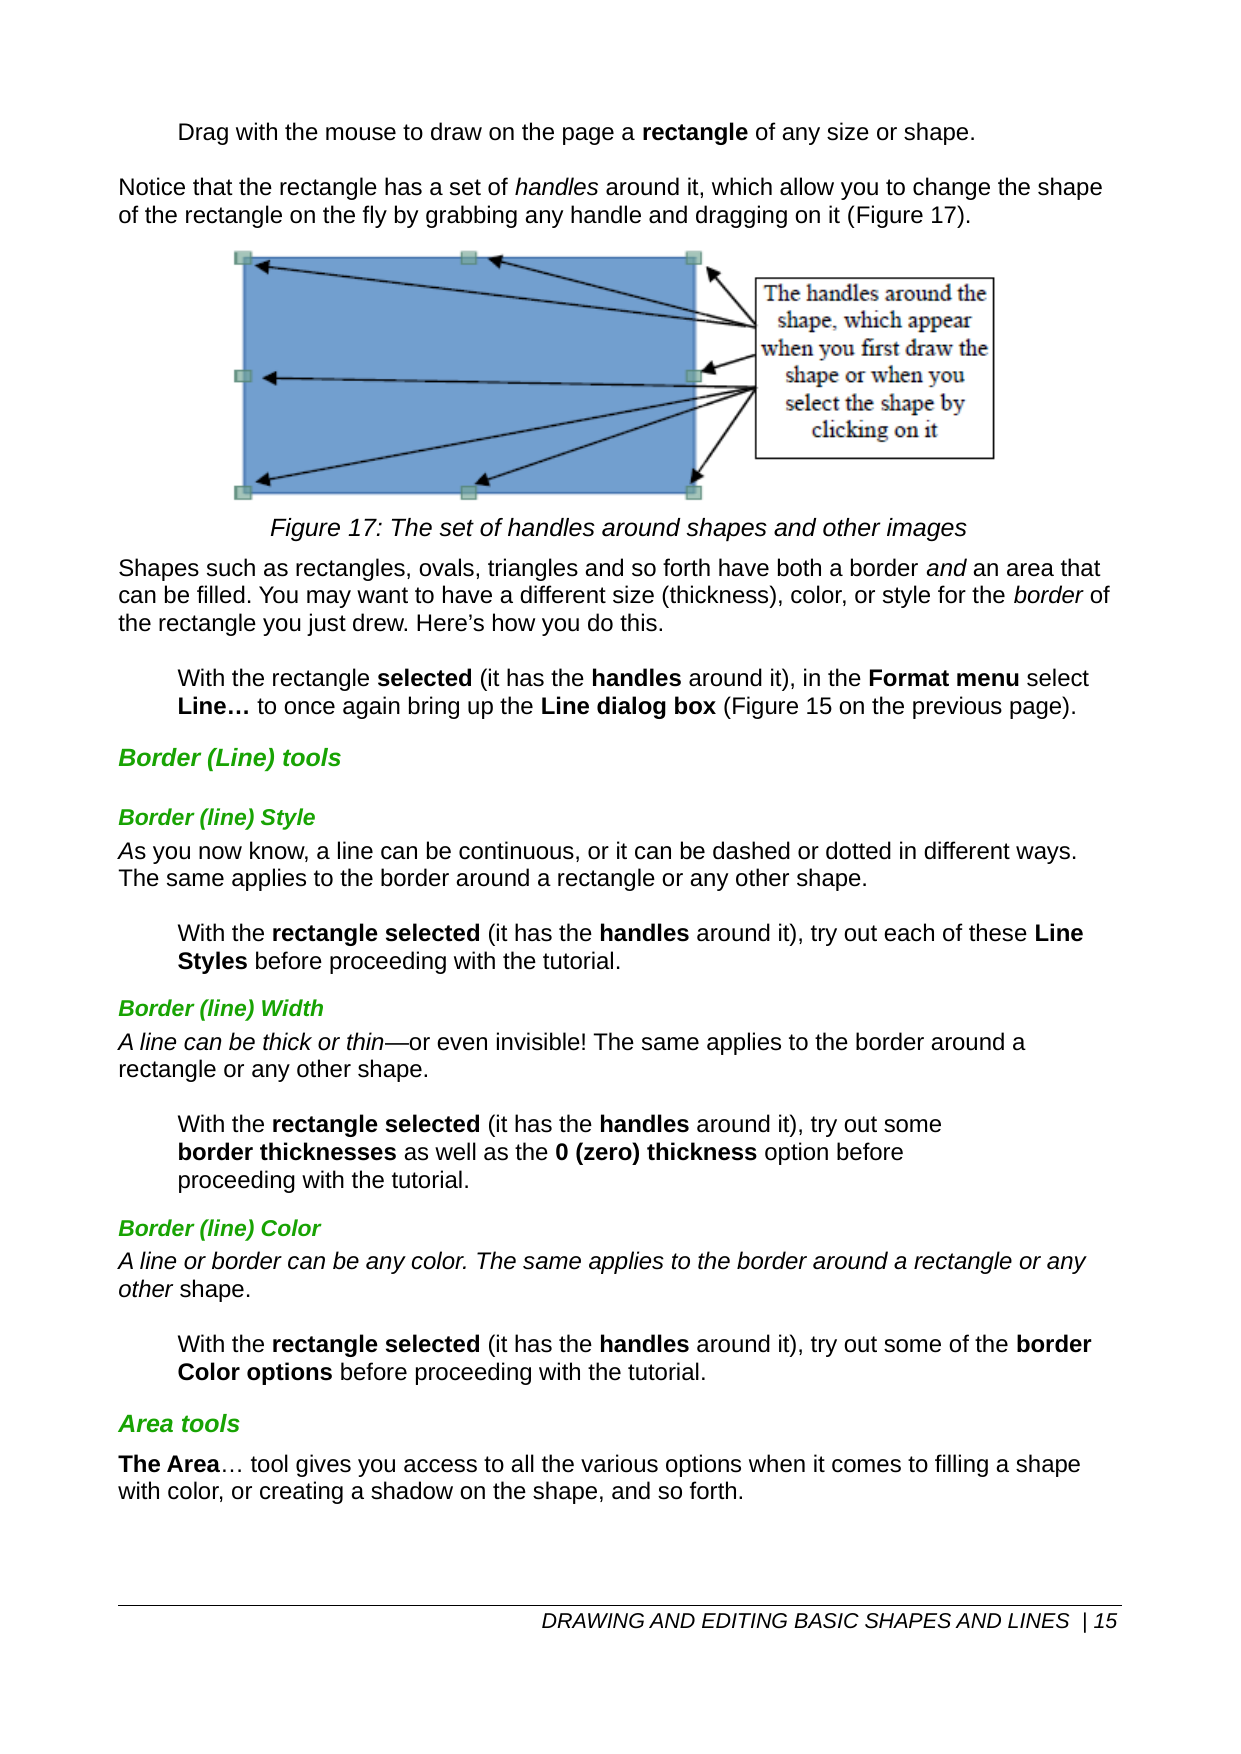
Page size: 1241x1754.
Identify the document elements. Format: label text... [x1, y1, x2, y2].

text With the rectangle selected (it has the handles around it), try out some of the border Color options before proceeding with the tutorial. [177, 1330, 1122, 1385]
text With the rectangle selected (it has the handles around it), in the Format menu select Line… to once again bring up the Line dialog box (Figure 15 on the previous page). [177, 664, 1122, 719]
text With the rectangle selected (it has the handles around it), try out each of these Line Styles before proceeding with the tutorial. [177, 919, 1122, 974]
text As you now know, a line can be continuous, or it can be dashed or dotted in different ways. The same applies to the border around a rectangle or any other shape. [118, 837, 1122, 892]
subtitle Border (line) Color [118, 1214, 1122, 1241]
text The Area… tool gives you access to all the various options when it comes to filling a shape with color, or creating a shadow on the shape, and so forth. [118, 1449, 1122, 1505]
subtitle Border (line) Style [118, 804, 1122, 831]
text Shapes such as rectangles, ovals, triangles and so forth have both a border and an area that can be filled. You may want to have a different size (thickness), color, or style for the border of the rectangle you just drew. Here’s how you do this. [118, 554, 1122, 637]
text With the rectangle selected (it has the handles around it), try out some border thicknesses as well as the 0 (zero) thickness option before proceeding with the tutorial. [177, 1110, 1122, 1193]
subtitle Border (line) Width [118, 995, 1122, 1022]
text Notice that the rectangle has a set of handles around it, which allow you to change the shape of the rectangle on the fly by grabbing any handle and dragging on it (Figure 17). [118, 173, 1122, 229]
subtitle Area tools [118, 1409, 1122, 1438]
text A line or border can be any color. The same applies to the border around a rectangle or any other shape. [118, 1247, 1122, 1302]
text A line can be thick or thin—or even invisible! The same applies to the border around a rectangle or any other shape. [118, 1027, 1122, 1083]
text Drag with the mouse to draw on the page a rectangle of any size or shape. [177, 118, 1122, 146]
picture [225, 240, 1015, 508]
subtitle Border (Line) tools [118, 743, 1122, 772]
text Figure 17: The set of handles around shapes and other images [226, 508, 1015, 542]
